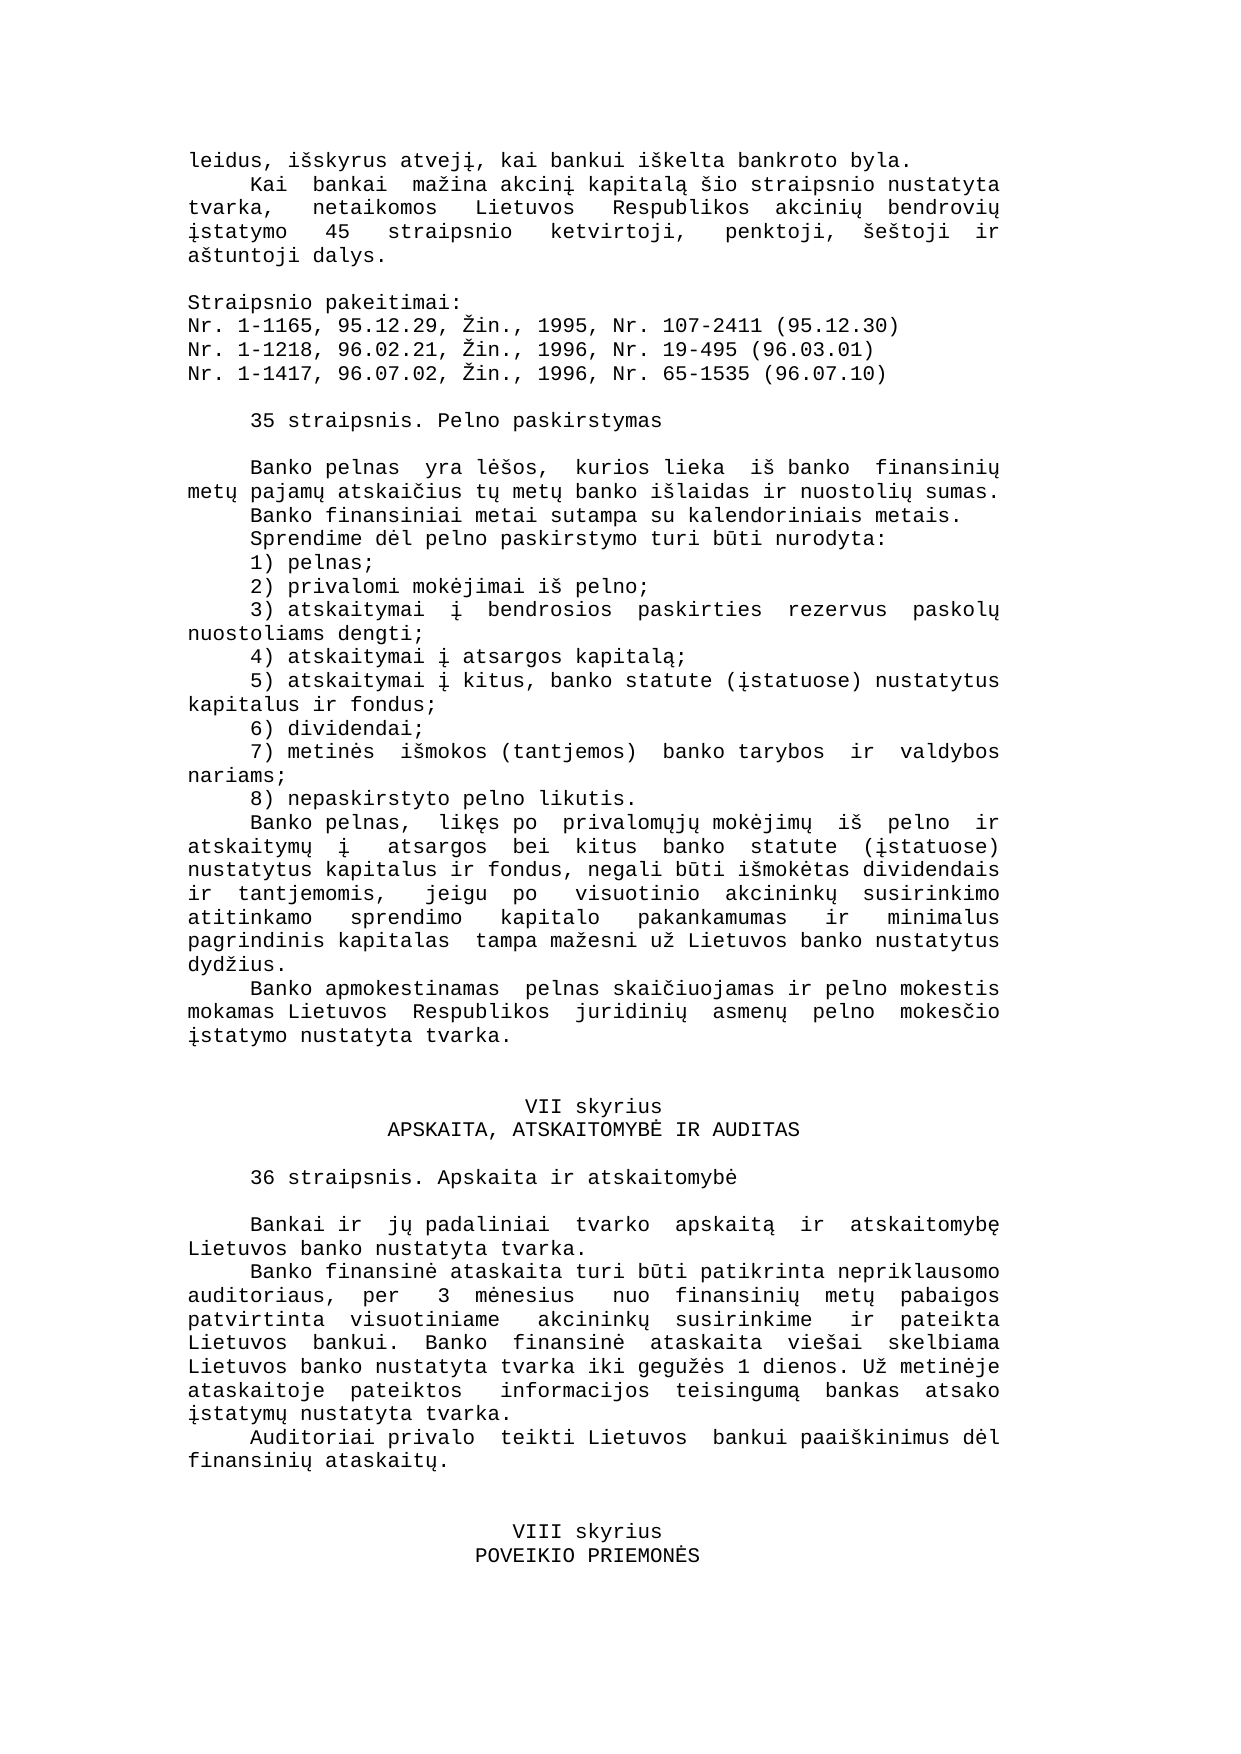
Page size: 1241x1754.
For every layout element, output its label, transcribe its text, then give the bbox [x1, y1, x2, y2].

text 3) atskaitymai į bendrosios paskirties rezervus paskolų [187, 599, 1053, 623]
text Banko apmokestinamas pelnas skaičiuojamas ir pelno mokestis [187, 978, 1053, 1001]
text leidus, išskyrus atvejį, kai bankui iškelta bankroto byla. [187, 150, 1053, 174]
text Nr. 1-1417, 96.07.02, Žin., 1996, Nr. 65-1535 (96.07.10) [187, 363, 1053, 386]
text auditoriaus, per 3 mėnesius nuo finansinių metų pabaigos [187, 1285, 1053, 1309]
text Lietuvos bankui. Banko finansinė ataskaita viešai skelbiama [187, 1332, 1053, 1356]
text VII skyrius [187, 1096, 1053, 1119]
text Nr. 1-1165, 95.12.29, Žin., 1995, Nr. 107-2411 (95.12.30) [187, 316, 1053, 339]
text kapitalus ir fondus; [187, 694, 1053, 717]
text VIII skyrius [187, 1521, 1053, 1545]
text 6) dividendai; [187, 717, 1053, 741]
text Banko finansinė ataskaita turi būti patikrinta nepriklausomo [187, 1261, 1053, 1285]
text Straipsnio pakeitimai: [187, 292, 1053, 316]
text finansinių ataskaitų. [187, 1451, 1053, 1474]
text Banko pelnas, likęs po privalomųjų mokėjimų iš pelno ir [187, 812, 1053, 836]
text 5) atskaitymai į kitus, banko statute (įstatuose) nustatytus [187, 670, 1053, 694]
text tvarka, netaikomos Lietuvos Respublikos akcinių bendrovių [187, 197, 1053, 221]
text Banko pelnas yra lėšos, kurios lieka iš banko finansinių [187, 457, 1053, 481]
text metų pajamų atskaičius tų metų banko išlaidas ir nuostolių sumas. [187, 481, 1053, 505]
text 35 straipsnis. Pelno paskirstymas [187, 410, 1053, 434]
text aštuntoji dalys. [187, 244, 1053, 268]
text 1) pelnas; [187, 552, 1053, 576]
text įstatymo 45 straipsnio ketvirtoji, penktoji, šeštoji ir [187, 221, 1053, 244]
text dydžius. [187, 954, 1053, 978]
text POVEIKIO PRIEMONĖS [187, 1545, 1053, 1569]
text 36 straipsnis. Apskaita ir atskaitomybė [187, 1167, 1053, 1190]
text atitinkamo sprendimo kapitalo pakankamumas ir minimalus [187, 907, 1053, 930]
text Sprendime dėl pelno paskirstymo turi būti nurodyta: [187, 528, 1053, 552]
text Bankai ir jų padaliniai tvarko apskaitą ir atskaitomybę [187, 1214, 1053, 1238]
text Kai bankai mažina akcinį kapitalą šio straipsnio nustatyta [187, 174, 1053, 197]
text ir tantjemomis, jeigu po visuotinio akcininkų susirinkimo [187, 883, 1053, 907]
text Lietuvos banko nustatyta tvarka iki gegužės 1 dienos. Už metinėje [187, 1356, 1053, 1379]
text 8) nepaskirstyto pelno likutis. [187, 788, 1053, 812]
text ataskaitoje pateiktos informacijos teisingumą bankas atsako [187, 1379, 1053, 1403]
text patvirtinta visuotiniame akcininkų susirinkime ir pateikta [187, 1309, 1053, 1332]
text nustatytus kapitalus ir fondus, negali būti išmokėtas dividendais [187, 859, 1053, 883]
text 2) privalomi mokėjimai iš pelno; [187, 576, 1053, 599]
text Lietuvos banko nustatyta tvarka. [187, 1238, 1053, 1261]
text 4) atskaitymai į atsargos kapitalą; [187, 647, 1053, 670]
text 7) metinės išmokos (tantjemos) banko tarybos ir valdybos [187, 741, 1053, 765]
text nariams; [187, 765, 1053, 788]
text pagrindinis kapitalas tampa mažesni už Lietuvos banko nustatytus [187, 930, 1053, 954]
text įstatymų nustatyta tvarka. [187, 1403, 1053, 1427]
text APSKAITA, ATSKAITOMYBĖ IR AUDITAS [187, 1119, 1053, 1143]
text mokamas Lietuvos Respublikos juridinių asmenų pelno mokesčio [187, 1001, 1053, 1025]
text Auditoriai privalo teikti Lietuvos bankui paaiškinimus dėl [187, 1427, 1053, 1451]
text nuostoliams dengti; [187, 623, 1053, 647]
text įstatymo nustatyta tvarka. [187, 1025, 1053, 1048]
text atskaitymų į atsargos bei kitus banko statute (įstatuose) [187, 836, 1053, 859]
text Nr. 1-1218, 96.02.21, Žin., 1996, Nr. 19-495 (96.03.01) [187, 339, 1053, 363]
text Banko finansiniai metai sutampa su kalendoriniais metais. [187, 505, 1053, 528]
